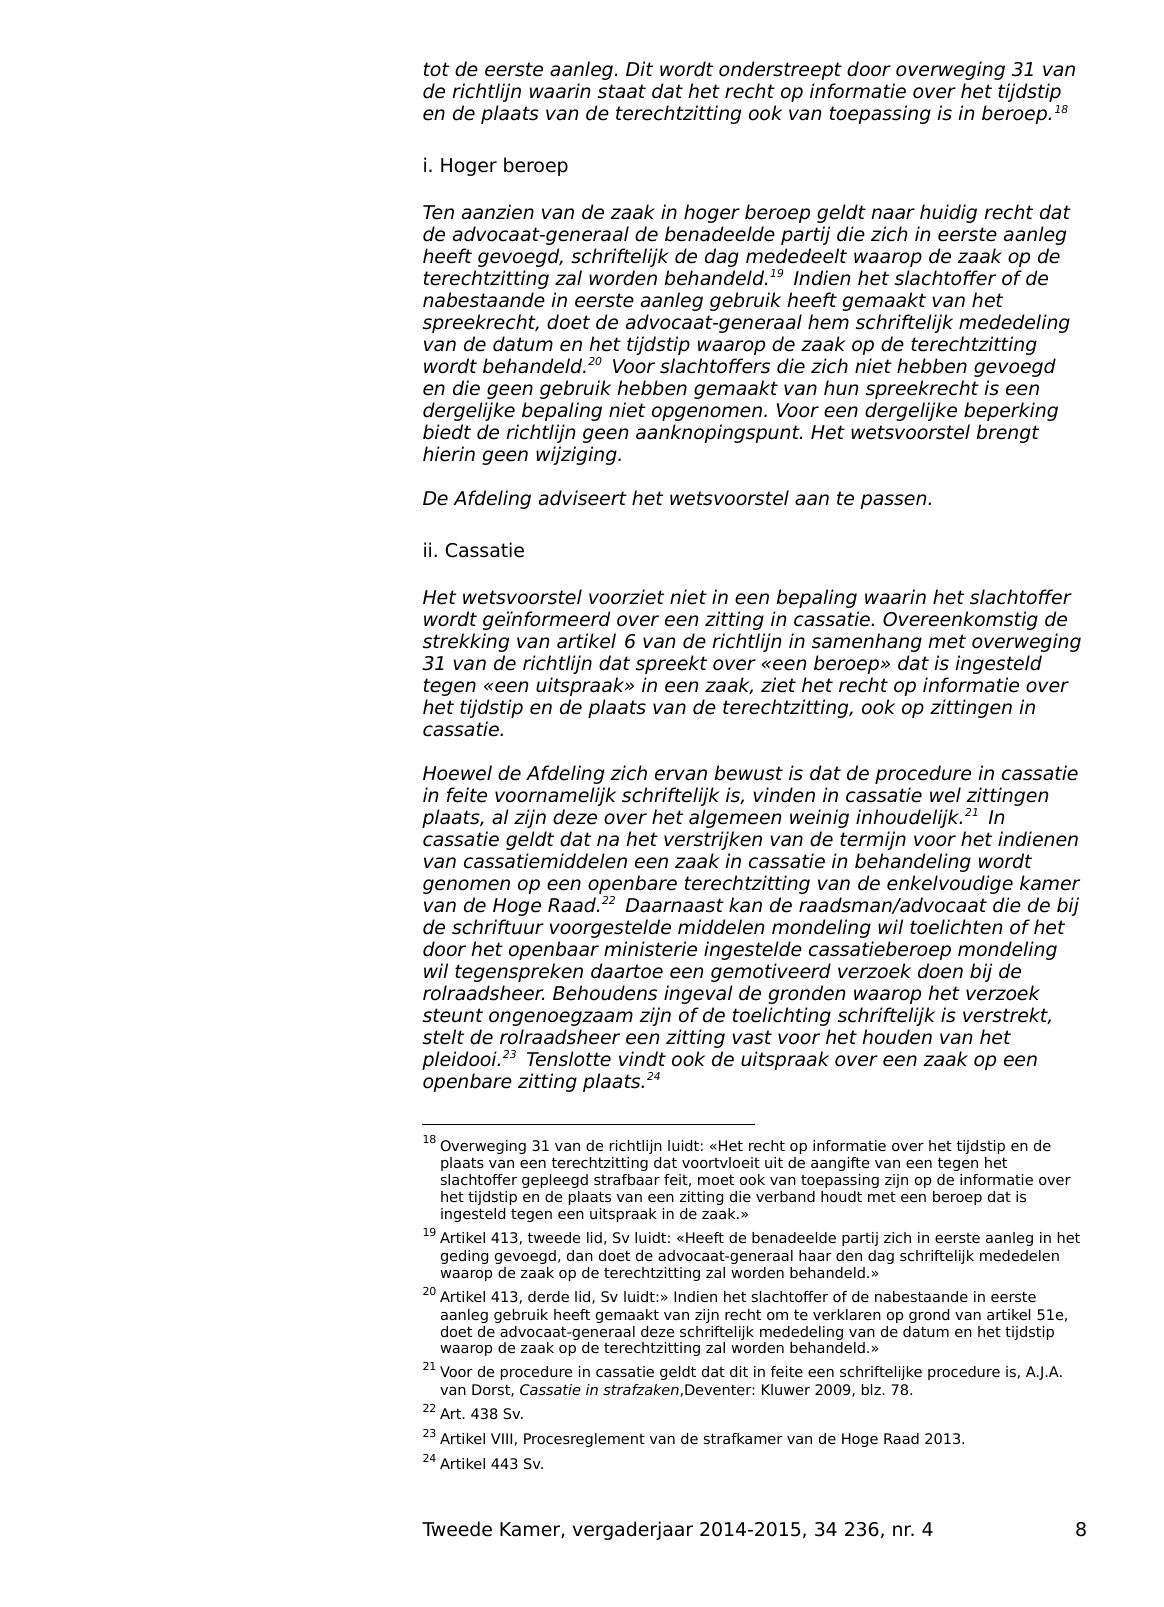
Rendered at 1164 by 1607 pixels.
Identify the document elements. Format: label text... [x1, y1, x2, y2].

subtitle i. Hoger beroep [422, 155, 1087, 177]
subtitle ii. Cassatie [422, 540, 1087, 562]
text Hoewel de Afdeling zich ervan bewust is dat de procedure in cassatie in feite voornamelijk schriftelijk is, vinden in cassatie wel zittingen plaats, al zijn deze over het algemeen weinig inhoudelijk. In cassatie geldt dat na het verstrijken van de termijn voor het indienen van cassatiemiddelen een zaak in cassatie in behandeling wordt genomen op een openbare terechtzitting van de enkelvoudige kamer van de Hoge Raad. Daarnaast kan de raadsman/advocaat die de bij de schriftuur voorgestelde middelen mondeling wil toelichten of het door het openbaar ministerie ingestelde cassatieberoep mondeling wil tegenspreken daartoe een gemotiveerd verzoek doen bij de rolraadsheer. Behoudens ingeval de gronden waarop het verzoek steunt ongenoegzaam zijn of de toelichting schriftelijk is verstrekt, stelt de rolraadsheer een zitting vast voor het houden van het pleidooi. Tenslotte vindt ook de uitspraak over een zaak op een openbare zitting plaats. [422, 763, 1087, 1093]
text Ten aanzien van de zaak in hoger beroep geldt naar huidig recht dat de advocaat-generaal de benadeelde partij die zich in eerste aanleg heeft gevoegd, schriftelijk de dag mededeelt waarop de zaak op de terechtzitting zal worden behandeld. Indien het slachtoffer of de nabestaande in eerste aanleg gebruik heeft gemaakt van het spreekrecht, doet de advocaat-generaal hem schriftelijk mededeling van de datum en het tijdstip waarop de zaak op de terechtzitting wordt behandeld. Voor slachtoffers die zich niet hebben gevoegd en die geen gebruik hebben gemaakt van hun spreekrecht is een dergelijke bepaling niet opgenomen. Voor een dergelijke beperking biedt de richtlijn geen aanknopingspunt. Het wetsvoorstel brengt hierin geen wijziging. [422, 202, 1087, 466]
text Voor de procedure in cassatie geldt dat dit in feite een schriftelijke procedure is, A.J.A. van Dorst, Cassatie in strafzaken,Deventer: Kluwer 2009, blz. 78. [422, 1360, 1087, 1399]
text Artikel 413, derde lid, Sv luidt:» Indien het slachtoffer of de nabestaande in eerste aanleg gebruik heeft gemaakt van zijn recht om te verklaren op grond van artikel 51e, doet de advocaat-generaal deze schriftelijk mededeling van de datum en het tijdstip waarop de zaak op de terechtzitting zal worden behandeld.» [422, 1285, 1087, 1357]
text De Afdeling adviseert het wetsvoorstel aan te passen. [422, 488, 1087, 510]
text Art. 438 Sv. [422, 1402, 1087, 1424]
text Overweging 31 van de richtlijn luidt: «Het recht op informatie over het tijdstip en de plaats van een terechtzitting dat voortvloeit uit de aangifte van een tegen het slachtoffer gepleegd strafbaar feit, moet ook van toepassing zijn op de informatie over het tijdstip en de plaats van een zitting die verband houdt met een beroep dat is ingesteld tegen een uitspraak in de zaak.» [422, 1133, 1087, 1223]
text Artikel 413, tweede lid, Sv luidt: «Heeft de benadeelde partij zich in eerste aanleg in het geding gevoegd, dan doet de advocaat-generaal haar den dag schriftelijk mededelen waarop de zaak op de terechtzitting zal worden behandeld.» [422, 1226, 1087, 1282]
text tot de eerste aanleg. Dit wordt onderstreept door overweging 31 van de richtlijn waarin staat dat het recht op informatie over het tijdstip en de plaats van de terechtzitting ook van toepassing is in beroep. [422, 59, 1087, 125]
text Het wetsvoorstel voorziet niet in een bepaling waarin het slachtoffer wordt geïnformeerd over een zitting in cassatie. Overeenkomstig de strekking van artikel 6 van de richtlijn in samenhang met overweging 31 van de richtlijn dat spreekt over «een beroep» dat is ingesteld tegen «een uitspraak» in een zaak, ziet het recht op informatie over het tijdstip en de plaats van de terechtzitting, ook op zittingen in cassatie. [422, 587, 1087, 741]
text Artikel VIII, Procesreglement van de strafkamer van de Hoge Raad 2013. [422, 1427, 1087, 1449]
text Artikel 443 Sv. [422, 1452, 1087, 1474]
